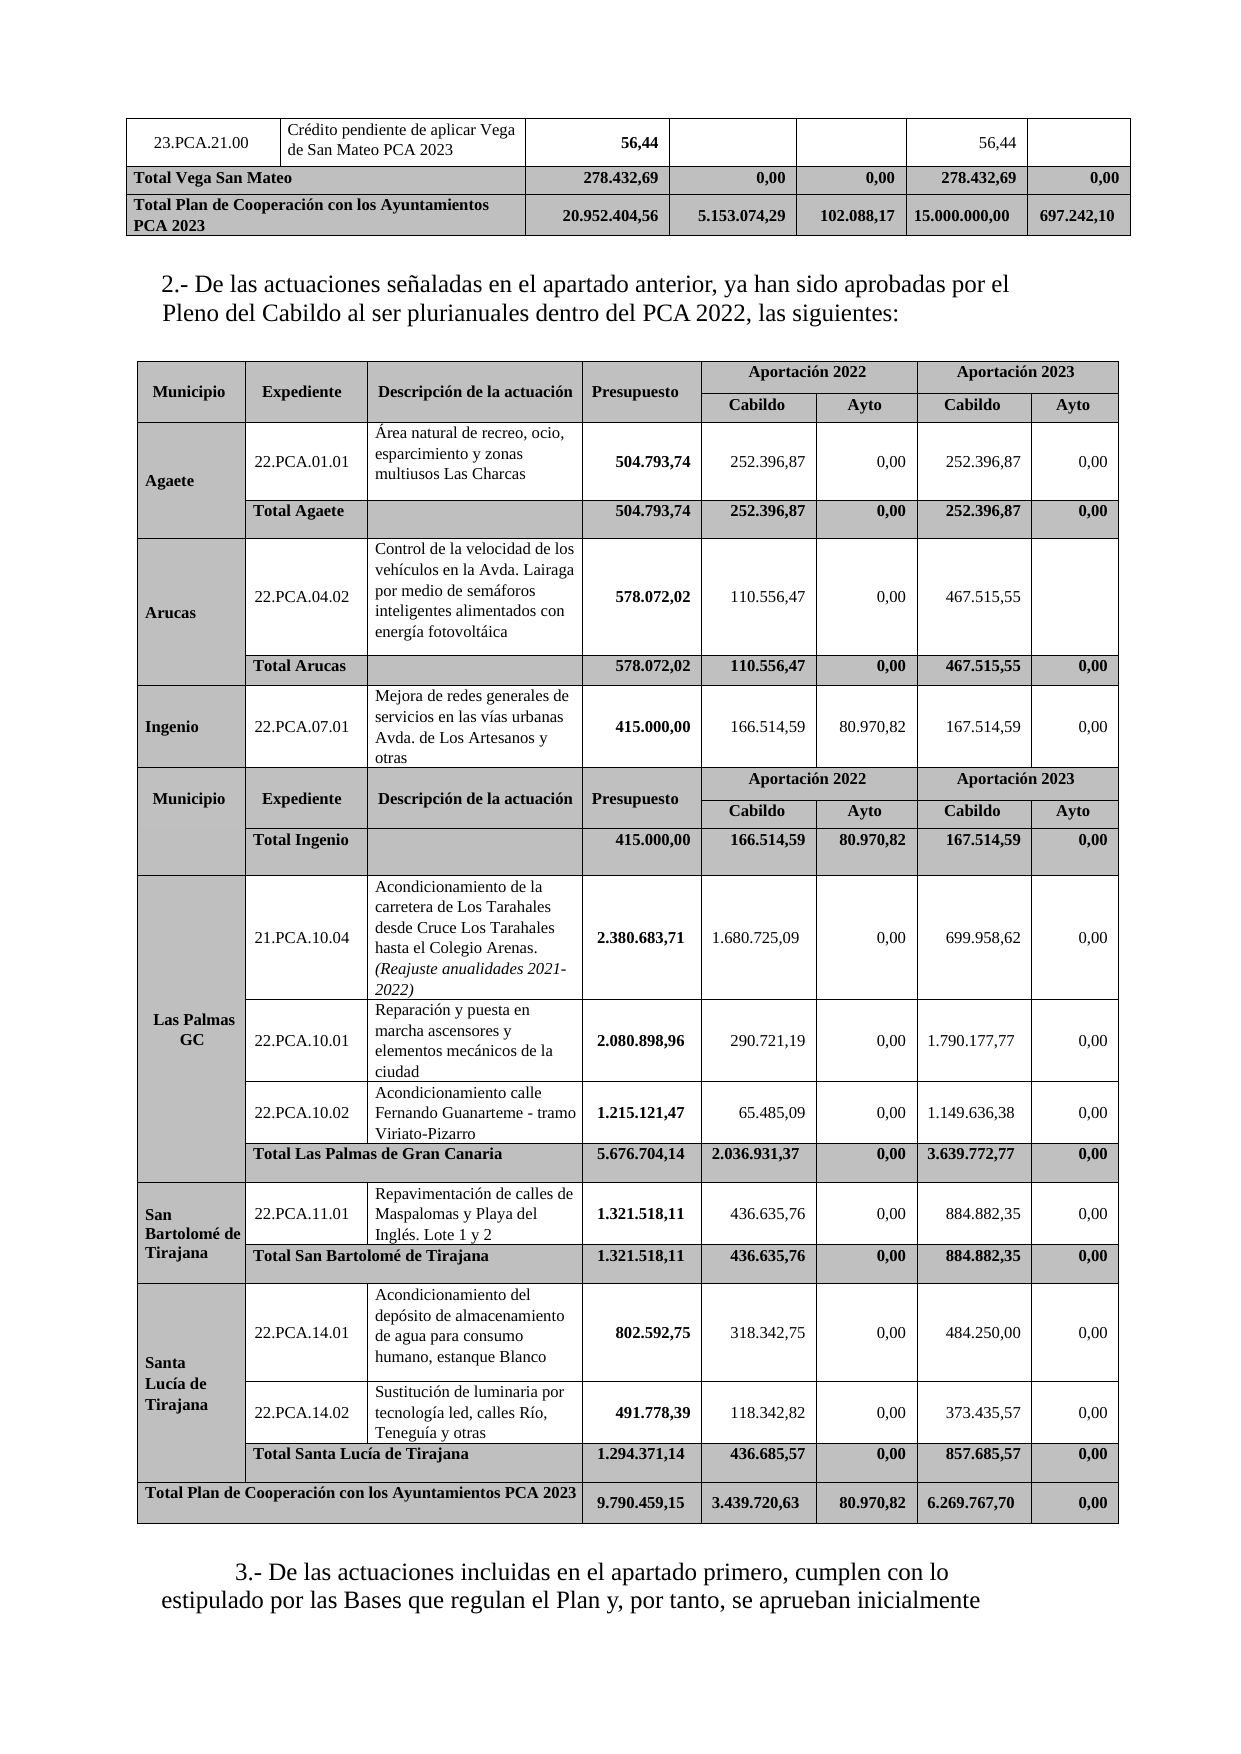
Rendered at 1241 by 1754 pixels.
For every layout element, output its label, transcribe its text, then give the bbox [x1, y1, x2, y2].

table_cell Acondicionamiento de la carretera de Los Tarahales desde Cruce Los Tarahales hasta el Colegio Arenas. (Reajuste anualidades 2021-2022) [368, 876, 582, 999]
table_cell 252.396,87 [918, 501, 1031, 538]
table_cell Expediente [246, 768, 367, 828]
table_cell 0,00 [670, 167, 796, 194]
table_cell Acondicionamiento del depósito de almacenamiento de agua para consumo humano, estanque Blanco [368, 1284, 582, 1381]
table_cell 22.PCA.11.01 [246, 1183, 367, 1244]
table_cell Descripción de la actuación [368, 768, 582, 828]
table_cell Municipio [138, 768, 245, 828]
table_cell 0,00 [1032, 656, 1118, 685]
table_cell 21.PCA.10.04 [246, 876, 367, 999]
table_cell 0,00 [817, 876, 917, 999]
table_header Aportación 2022 [702, 362, 917, 393]
table_cell 467.515,55 [918, 656, 1031, 685]
table_cell 167.514,59 [918, 686, 1031, 767]
table_cell 1.149.636,38 [918, 1082, 1031, 1143]
table_cell 802.592,75 [583, 1284, 701, 1381]
table_header Descripción de la actuación [368, 362, 582, 422]
table_cell 3.439.720,63 [702, 1483, 816, 1523]
table_cell Cabildo [702, 801, 816, 828]
table_cell 118.342,82 [702, 1382, 816, 1442]
table_cell 578.072,02 [583, 656, 701, 685]
table_cell 0,00 [1032, 1144, 1118, 1182]
table_cell 20.952.404,56 [526, 195, 669, 235]
table_cell 415.000,00 [583, 829, 701, 875]
table_cell 278.432,69 [907, 167, 1027, 194]
table_cell 884.882,35 [918, 1183, 1031, 1244]
table_cell Ayto [1032, 801, 1118, 828]
table_cell Total Vega San Mateo [127, 167, 525, 194]
table_cell Total Santa Lucía de Tirajana [246, 1444, 582, 1482]
table_cell 0,00 [817, 1183, 917, 1244]
table_cell 0,00 [817, 1444, 917, 1482]
table_cell 0,00 [817, 1284, 917, 1381]
table_cell Total Arucas [246, 656, 367, 685]
table_cell 23.PCA.21.00 [127, 119, 280, 166]
table_cell 1.215.121,47 [583, 1082, 701, 1143]
table_cell 0,00 [1032, 1444, 1118, 1482]
table_cell 0,00 [1032, 686, 1118, 767]
table_cell Control de la velocidad de los vehículos en la Avda. Lairaga por medio de semáforos inteligentes alimentados con energía fotovoltáica [368, 539, 582, 654]
table_cell [368, 501, 582, 538]
table_cell Reparación y puesta en marcha ascensores y elementos mecánicos de la ciudad [368, 1000, 582, 1081]
table_cell San Bartolomé de Tirajana [138, 1183, 245, 1283]
table_cell Total Agaete [246, 501, 367, 538]
table_cell Aportación 2022 [702, 768, 917, 800]
table_cell 0,00 [1032, 1183, 1118, 1244]
table_cell Total Plan de Cooperación con los Ayuntamientos PCA 2023 [127, 195, 525, 235]
table_cell 166.514,59 [702, 686, 816, 767]
table_cell 0,00 [1032, 1245, 1118, 1283]
table_cell 0,00 [817, 1382, 917, 1442]
table_cell 0,00 [817, 1144, 917, 1182]
table_cell 80.970,82 [817, 1483, 917, 1523]
table_cell 1.294.371,14 [583, 1444, 701, 1482]
table_header Presupuesto [583, 362, 701, 422]
table_cell 415.000,00 [583, 686, 701, 767]
table_cell 318.342,75 [702, 1284, 816, 1381]
table_cell 0,00 [1032, 1284, 1118, 1381]
table_cell 578.072,02 [583, 539, 701, 654]
table_cell 0,00 [1032, 1000, 1118, 1081]
table_cell Sustitución de luminaria por tecnología led, calles Río, Teneguía y otras [368, 1382, 582, 1442]
table_cell 22.PCA.01.01 [246, 423, 367, 500]
table_cell [1028, 119, 1130, 166]
table_cell [368, 829, 582, 875]
table_cell 1.790.177,77 [918, 1000, 1031, 1081]
table_cell 290.721,19 [702, 1000, 816, 1081]
table_header Aportación 2023 [918, 362, 1118, 393]
table_cell Área natural de recreo, ocio, esparcimiento y zonas multiusos Las Charcas [368, 423, 582, 500]
table_cell 252.396,87 [702, 501, 816, 538]
table_cell 884.882,35 [918, 1245, 1031, 1283]
table_cell 15.000.000,00 [907, 195, 1027, 235]
table_cell Presupuesto [583, 768, 701, 828]
table_cell 22.PCA.10.02 [246, 1082, 367, 1143]
table_cell 484.250,00 [918, 1284, 1031, 1381]
table_cell [670, 119, 796, 166]
table_cell [368, 656, 582, 685]
table_cell 0,00 [1032, 1382, 1118, 1442]
table_cell 857.685,57 [918, 1444, 1031, 1482]
table_cell Las Palmas GC [138, 876, 245, 1182]
table_cell 0,00 [1028, 167, 1130, 194]
table_cell 504.793,74 [583, 423, 701, 500]
table_cell 1.321.518,11 [583, 1183, 701, 1244]
table_cell 22.PCA.10.01 [246, 1000, 367, 1081]
table_cell Acondicionamiento calle Fernando Guanarteme - tramo Viriato-Pizarro [368, 1082, 582, 1143]
table_cell 0,00 [1032, 876, 1118, 999]
table_cell 0,00 [817, 1082, 917, 1143]
table_cell 65.485,09 [702, 1082, 816, 1143]
table_cell Ingenio [138, 686, 245, 767]
table_cell 278.432,69 [526, 167, 669, 194]
table_cell Ayto [1032, 394, 1118, 422]
table_cell 0,00 [1032, 1483, 1118, 1523]
table_cell 22.PCA.04.02 [246, 539, 367, 654]
table_cell 504.793,74 [583, 501, 701, 538]
text 2.- De las actuaciones señaladas en el apartado anterior, ya han sido aprobadas por el Pleno del Cabildo al ser plurianuales dentro del PCA 2022, las siguientes: [161, 269, 1011, 327]
table_cell 2.080.898,96 [583, 1000, 701, 1081]
table_cell 9.790.459,15 [583, 1483, 701, 1523]
table_cell 22.PCA.14.01 [246, 1284, 367, 1381]
table_cell Arucas [138, 539, 245, 685]
table_cell 0,00 [817, 423, 917, 500]
table_cell Total San Bartolomé de Tirajana [246, 1245, 582, 1283]
table_cell 6.269.767,70 [918, 1483, 1031, 1523]
table_cell 166.514,59 [702, 829, 816, 875]
table_cell 80.970,82 [817, 829, 917, 875]
table_cell 167.514,59 [918, 829, 1031, 875]
table_cell Total Ingenio [246, 829, 367, 875]
table_cell Repavimentación de calles de Maspalomas y Playa del Inglés. Lote 1 y 2 [368, 1183, 582, 1244]
table_cell Cabildo [918, 801, 1031, 828]
table_cell 0,00 [817, 656, 917, 685]
table_header Municipio [138, 362, 245, 422]
table_cell Mejora de redes generales de servicios en las vías urbanas Avda. de Los Artesanos y otras [368, 686, 582, 767]
table_cell Agaete [138, 423, 245, 538]
table_cell 436.635,76 [702, 1245, 816, 1283]
table_cell 102.088,17 [797, 195, 906, 235]
table_cell 0,00 [817, 1000, 917, 1081]
table_cell 5.153.074,29 [670, 195, 796, 235]
table_cell 56,44 [907, 119, 1027, 166]
table_cell 0,00 [817, 501, 917, 538]
table_cell 22.PCA.14.02 [246, 1382, 367, 1442]
table_cell 0,00 [1032, 829, 1118, 875]
table_cell 0,00 [817, 539, 917, 654]
table_cell 436.685,57 [702, 1444, 816, 1482]
table_cell 699.958,62 [918, 876, 1031, 999]
table_cell 1.680.725,09 [702, 876, 816, 999]
table_cell [138, 828, 245, 875]
table_cell Ayto [817, 801, 917, 828]
table_cell 2.036.931,37 [702, 1144, 816, 1182]
table_cell 1.321.518,11 [583, 1245, 701, 1283]
table_cell 697.242,10 [1028, 195, 1130, 235]
table_cell Cabildo [702, 394, 816, 422]
table_cell Ayto [817, 394, 917, 422]
table_cell 252.396,87 [918, 423, 1031, 500]
table_cell 56,44 [526, 119, 669, 166]
table_cell 5.676.704,14 [583, 1144, 701, 1182]
table_cell [797, 119, 906, 166]
text 3.- De las actuaciones incluidas en el apartado primero, cumplen con lo estipulado por las Bases que regulan el Plan y, por tanto, se aprueban inicialmente [161, 1557, 1011, 1614]
table_cell 467.515,55 [918, 539, 1031, 654]
table_cell 0,00 [1032, 423, 1118, 500]
table_cell 22.PCA.07.01 [246, 686, 367, 767]
table_header Expediente [246, 362, 367, 422]
table_cell 0,00 [817, 1245, 917, 1283]
table_cell 252.396,87 [702, 423, 816, 500]
table_cell 436.635,76 [702, 1183, 816, 1244]
table_cell [1032, 539, 1118, 654]
table_cell 3.639.772,77 [918, 1144, 1031, 1182]
table_cell 110.556,47 [702, 539, 816, 654]
table_cell 0,00 [1032, 501, 1118, 538]
table_cell 373.435,57 [918, 1382, 1031, 1442]
table_cell 0,00 [797, 167, 906, 194]
table_cell 2.380.683,71 [583, 876, 701, 999]
table_cell Crédito pendiente de aplicar Vega de San Mateo PCA 2023 [281, 119, 525, 166]
table_cell Santa Lucía de Tirajana [138, 1284, 245, 1482]
table_cell Cabildo [918, 394, 1031, 422]
table_cell 491.778,39 [583, 1382, 701, 1442]
table_cell 80.970,82 [817, 686, 917, 767]
table_cell Total Las Palmas de Gran Canaria [246, 1144, 582, 1182]
table_cell Aportación 2023 [918, 768, 1118, 800]
table_cell 110.556,47 [702, 656, 816, 685]
table_cell 0,00 [1032, 1082, 1118, 1143]
table_cell Total Plan de Cooperación con los Ayuntamientos PCA 2023 [138, 1483, 582, 1523]
